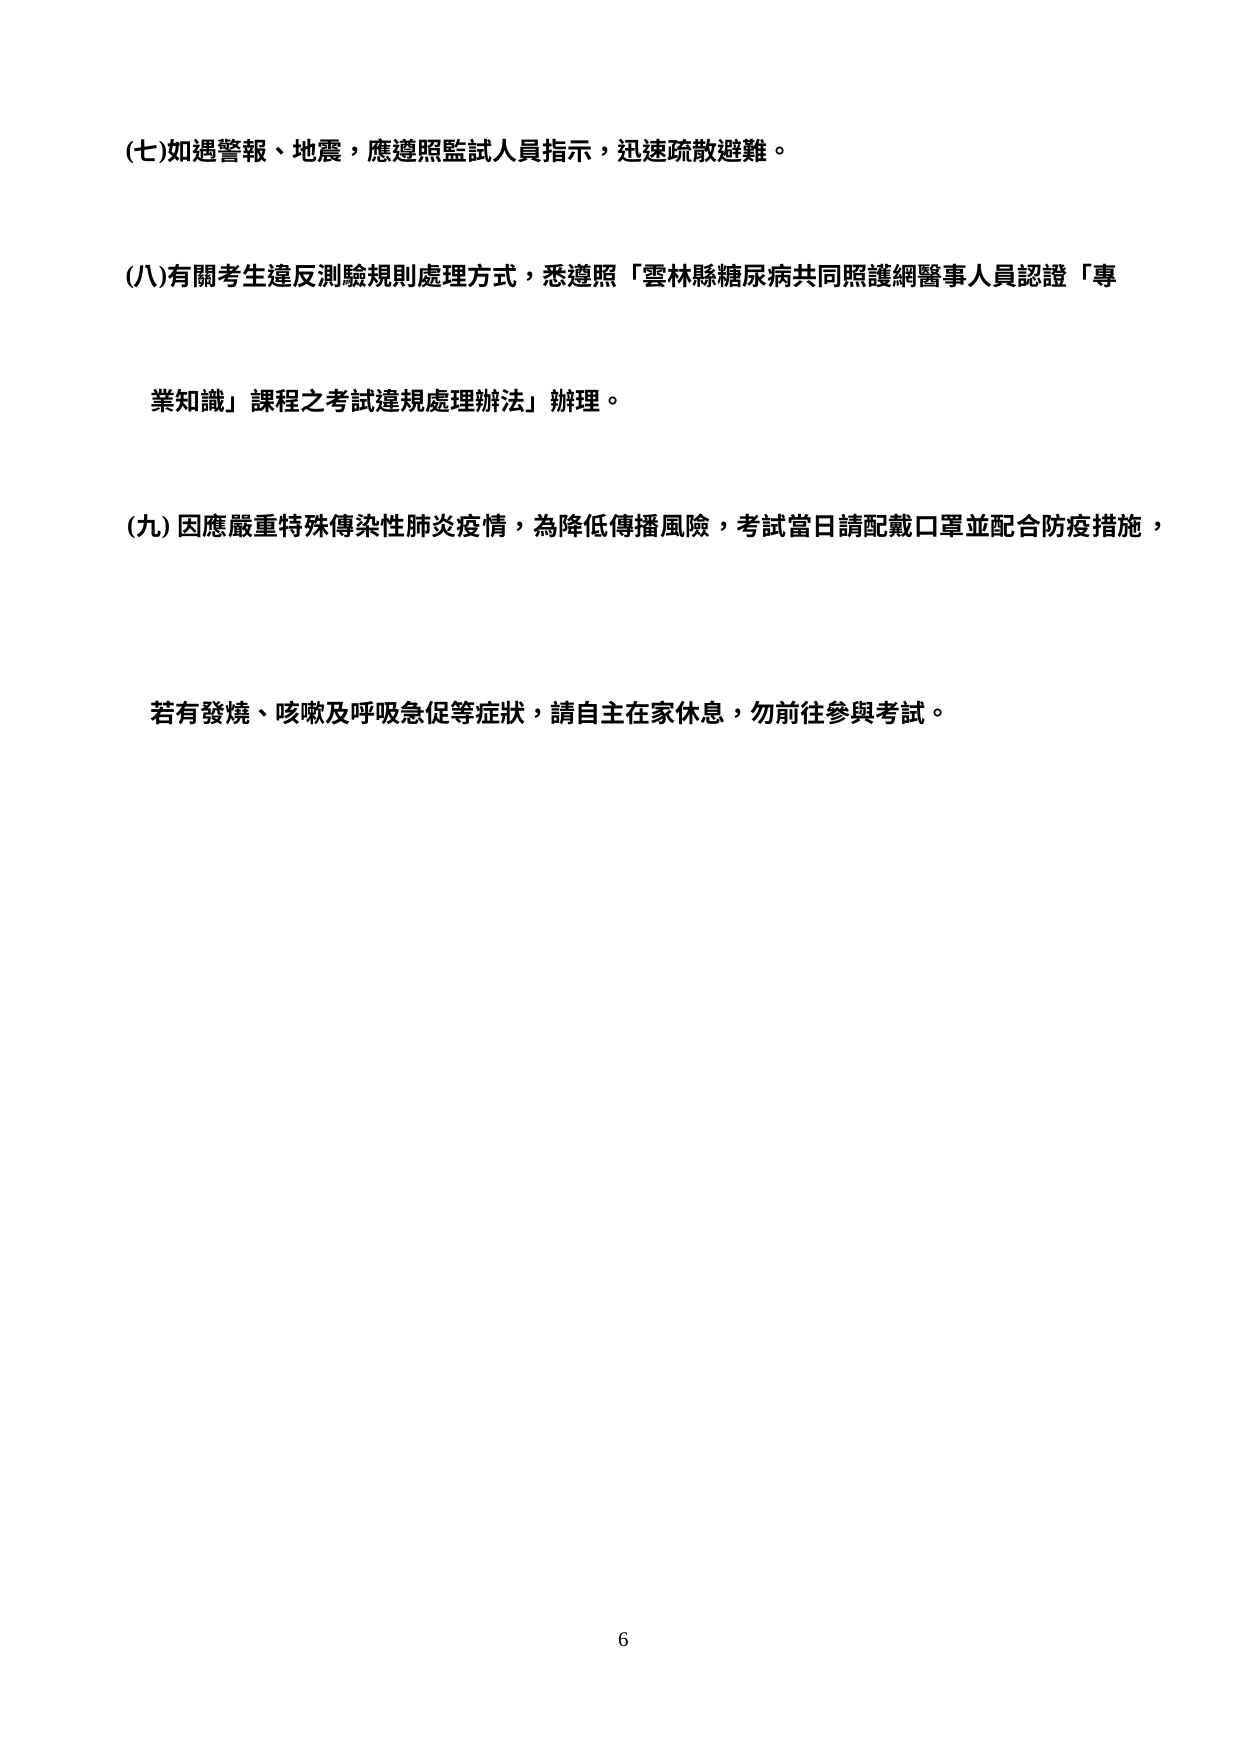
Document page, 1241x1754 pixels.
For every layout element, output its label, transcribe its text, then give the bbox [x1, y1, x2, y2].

text 業知識」課程之考試違規處理辦法」辦理。 [100, 358, 1146, 420]
text (八)有關考生違反測驗規則處理方式，悉遵照「雲林縣糖尿病共同照護網醫事人員認證「專 [100, 233, 1146, 295]
text (九) 因應嚴重特殊傳染性肺炎疫情，為降低傳播風險，考試當日請配戴口罩並配合防疫措施， [100, 483, 1146, 639]
text 若有發燒、咳嗽及呼吸急促等症狀，請自主在家休息，勿前往參與考試。 [100, 670, 1146, 733]
text (七)如遇警報、地震，應遵照監試人員指示，迅速疏散避難。 [100, 108, 1146, 170]
